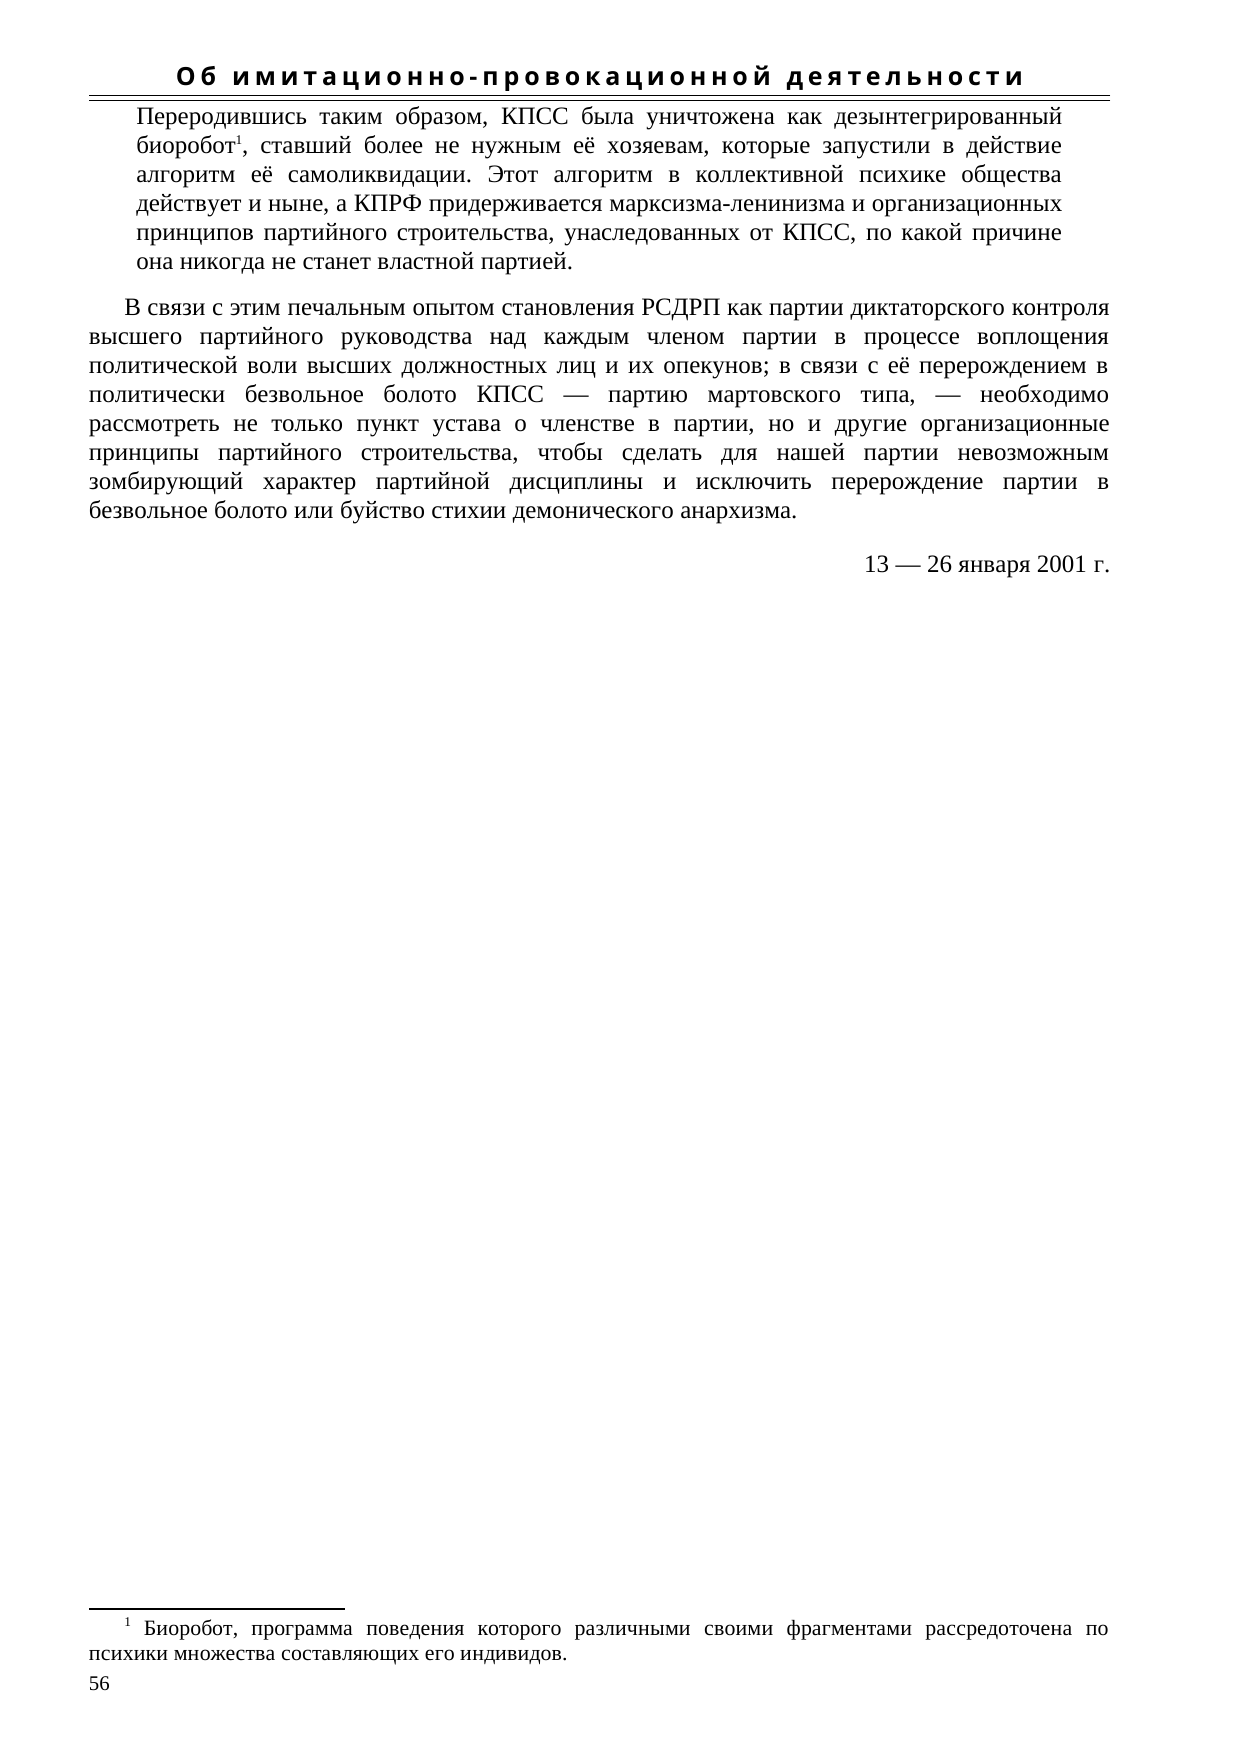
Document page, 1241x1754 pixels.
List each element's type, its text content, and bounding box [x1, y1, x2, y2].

text Переродившись таким образом, КПСС была уничтожена как дезынтегрированный биоробот, ставший более не нужным её хозяевам, которые запустили в действие алгоритм её самоликвидации. Этот алгоритм в коллективной психике общества действует и ныне, а КПРФ придерживается марксизма-ленинизма и организационных принципов партийного строительства, унаследованных от КПСС, по какой причине она никогда не станет властной партией. [136, 101, 1063, 275]
text Биоробот, программа поведения которого различными своими фрагментами рассредоточена по психики множества составляющих его индивидов. [89, 1615, 1110, 1665]
text В связи с этим печальным опытом становления РСДРП как партии диктаторского контроля высшего партийного руководства над каждым членом партии в процессе воплощения политической воли высших должностных лиц и их опекунов; в связи с её перерождением в политически безвольное болото КПСС — партию мартовского типа, — необходимо рассмотреть не только пункт устава о членстве в партии, но и другие организационные принципы партийного строительства, чтобы сделать для нашей партии невозможным зомбирующий характер партийной дисциплины и исключить перерождение партии в безвольное болото или буйство стихии демонического анархизма. [89, 292, 1110, 524]
text 13 — 26 января 2001 г. [89, 549, 1110, 578]
